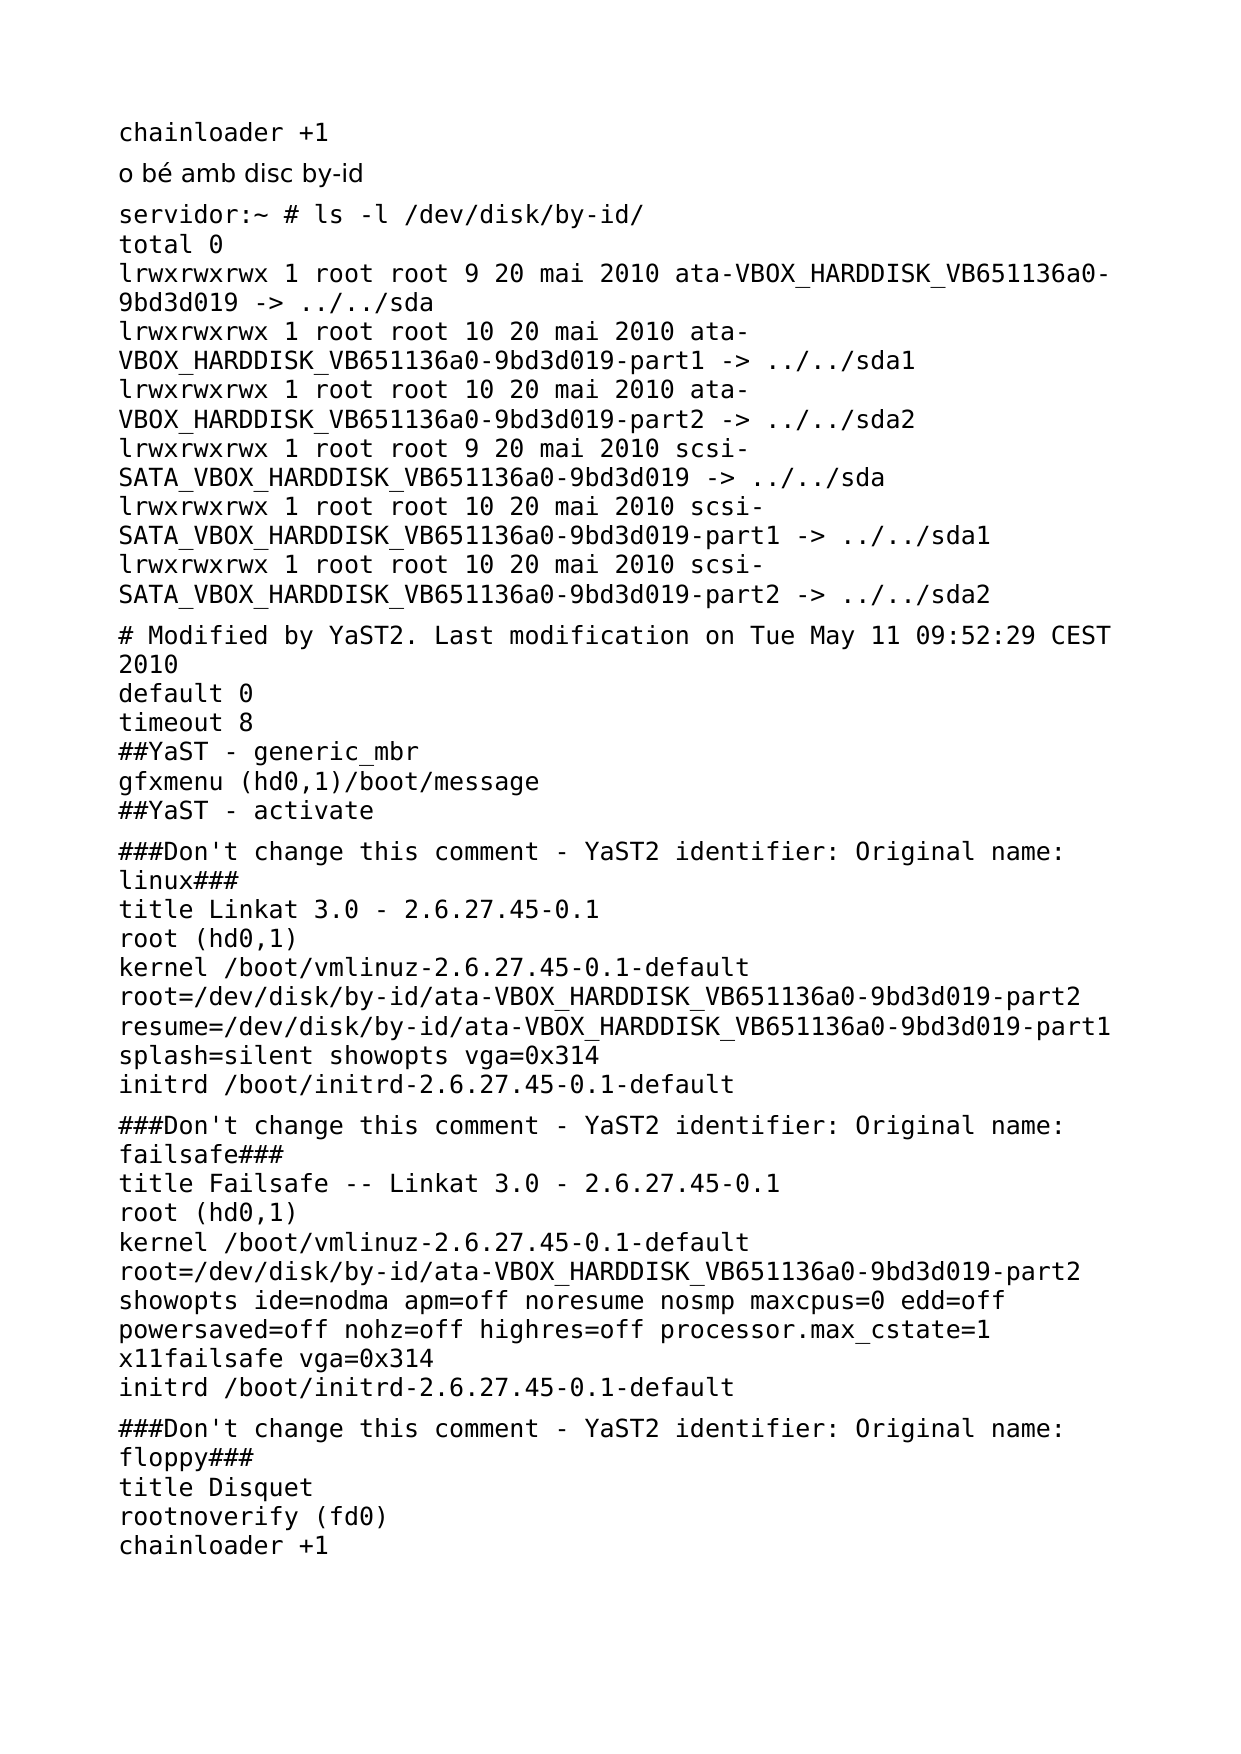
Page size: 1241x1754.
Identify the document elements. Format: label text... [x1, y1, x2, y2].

text # Modified by YaST2. Last modification on Tue May 11 09:52:29 CEST 2010 default 0 timeout 8 ##YaST - generic_mbr gfxmenu (hd0,1)/boot/message ##YaST - activate [118, 621, 1122, 825]
text servidor:~ # ls -l /dev/disk/by-id/ total 0 lrwxrwxrwx 1 root root 9 20 mai 2010 ata-VBOX_HARDDISK_VB651136a0-9bd3d019 -> ../../sda lrwxrwxrwx 1 root root 10 20 mai 2010 ata-VBOX_HARDDISK_VB651136a0-9bd3d019-part1 -> ../../sda1 lrwxrwxrwx 1 root root 10 20 mai 2010 ata-VBOX_HARDDISK_VB651136a0-9bd3d019-part2 -> ../../sda2 lrwxrwxrwx 1 root root 9 20 mai 2010 scsi-SATA_VBOX_HARDDISK_VB651136a0-9bd3d019 -> ../../sda lrwxrwxrwx 1 root root 10 20 mai 2010 scsi-SATA_VBOX_HARDDISK_VB651136a0-9bd3d019-part1 -> ../../sda1 lrwxrwxrwx 1 root root 10 20 mai 2010 scsi-SATA_VBOX_HARDDISK_VB651136a0-9bd3d019-part2 -> ../../sda2 [118, 201, 1122, 609]
text ###Don't change this comment - YaST2 identifier: Original name: linux### title Linkat 3.0 - 2.6.27.45-0.1 root (hd0,1) kernel /boot/vmlinuz-2.6.27.45-0.1-default root=/dev/disk/by-id/ata-VBOX_HARDDISK_VB651136a0-9bd3d019-part2 resume=/dev/disk/by-id/ata-VBOX_HARDDISK_VB651136a0-9bd3d019-part1 splash=silent showopts vga=0x314 initrd /boot/initrd-2.6.27.45-0.1-default [118, 837, 1122, 1099]
text ###Don't change this comment - YaST2 identifier: Original name: failsafe### title Failsafe -- Linkat 3.0 - 2.6.27.45-0.1 root (hd0,1) kernel /boot/vmlinuz-2.6.27.45-0.1-default root=/dev/disk/by-id/ata-VBOX_HARDDISK_VB651136a0-9bd3d019-part2 showopts ide=nodma apm=off noresume nosmp maxcpus=0 edd=off powersaved=off nohz=off highres=off processor.max_cstate=1 x11failsafe vga=0x314 initrd /boot/initrd-2.6.27.45-0.1-default [118, 1111, 1122, 1403]
text chainloader +1 [118, 118, 1122, 147]
text o bé amb disc by-id [118, 159, 1122, 188]
text ###Don't change this comment - YaST2 identifier: Original name: floppy### title Disquet rootnoverify (fd0) chainloader +1 [118, 1414, 1122, 1560]
